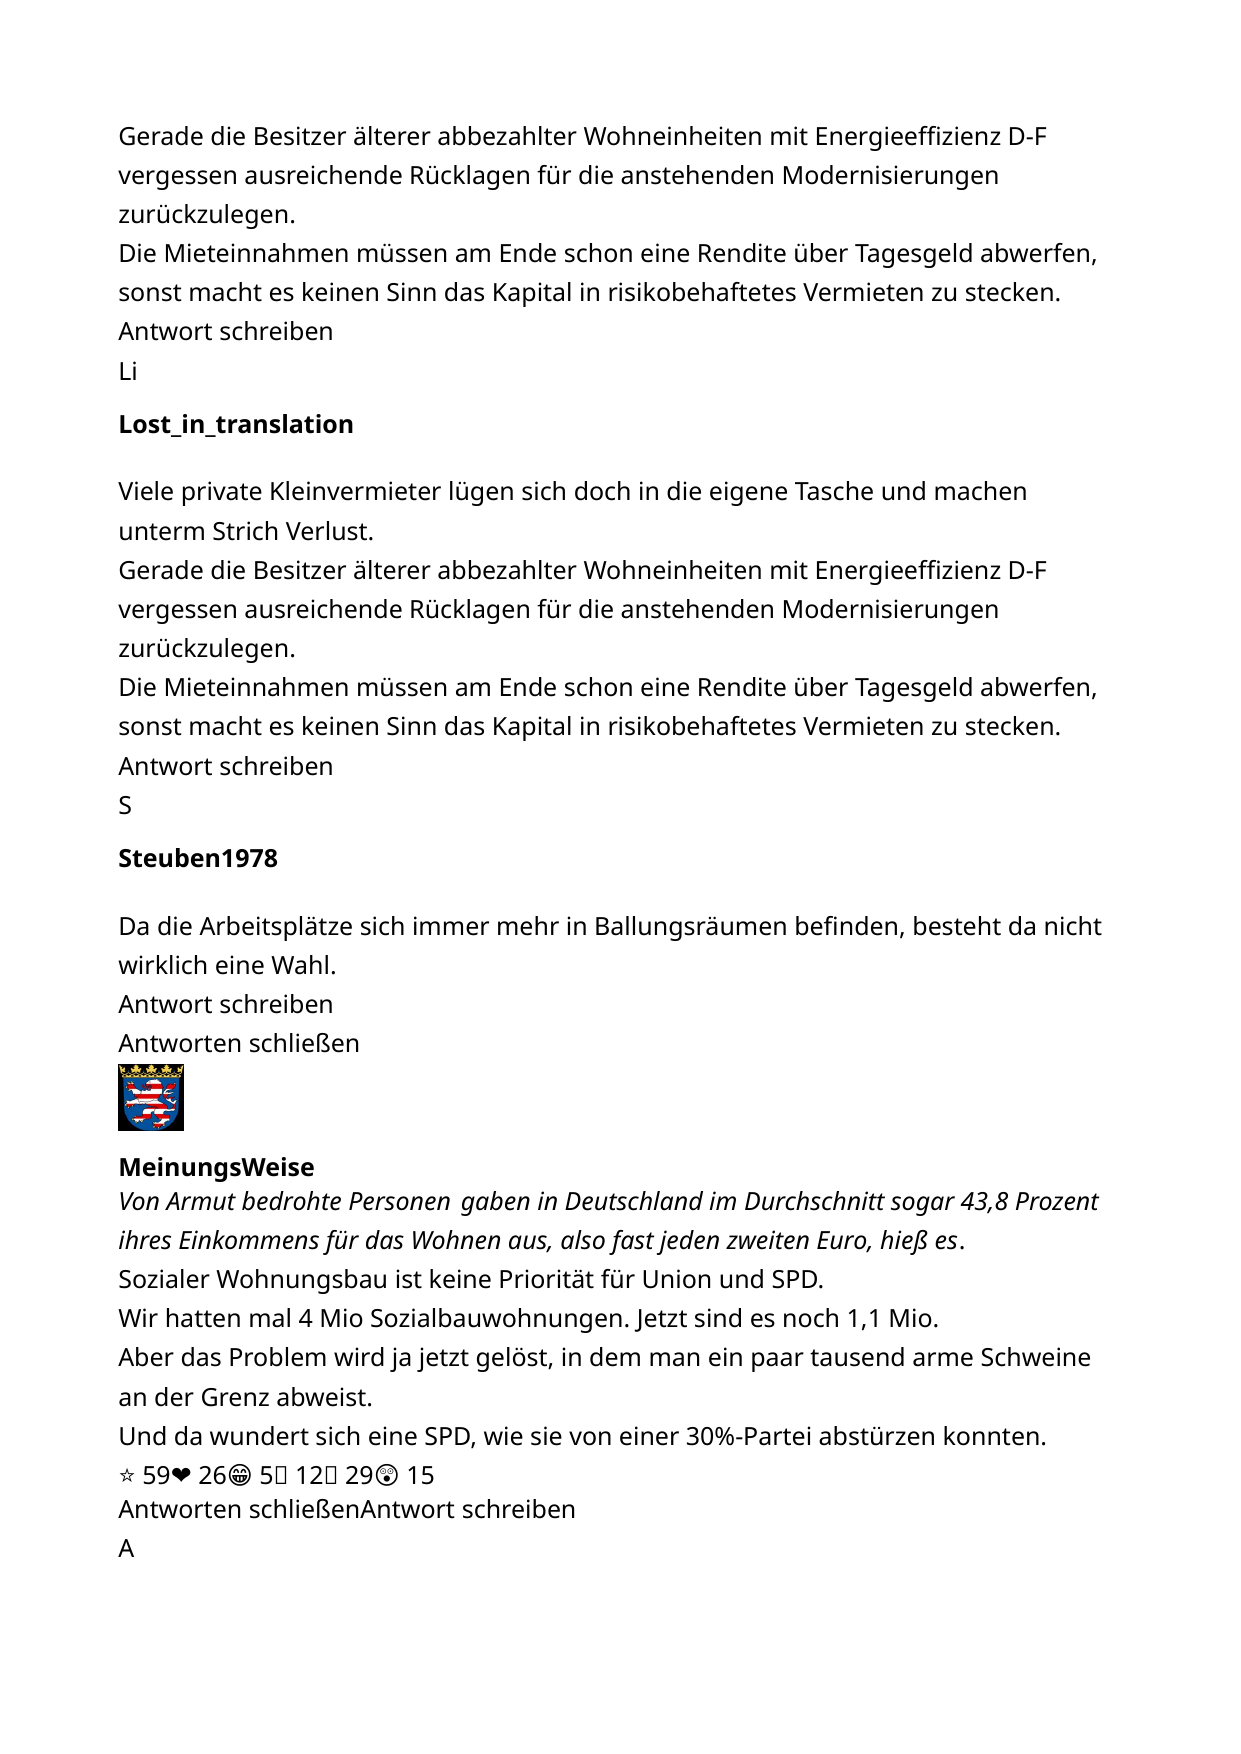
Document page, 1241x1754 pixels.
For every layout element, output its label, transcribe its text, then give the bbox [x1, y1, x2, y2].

subtitle Lost_in_translation [118, 407, 1122, 441]
text Gerade die Besitzer älterer abbezahlter Wohneinheiten mit Energieeffizienz D-F vergessen ausreichende Rücklagen für die anstehenden Modernisierungen zurückzulegen. [118, 118, 1122, 231]
text Li [118, 353, 1122, 387]
text A [118, 1531, 1122, 1565]
text Und da wundert sich eine SPD, wie sie von einer 30%-Partei abstürzen konnten. [118, 1418, 1122, 1452]
text S [118, 787, 1122, 821]
text Wir hatten mal 4 Mio Sozialbauwohnungen. Jetzt sind es noch 1,1 Mio. [118, 1301, 1122, 1335]
text Viele private Kleinvermieter lügen sich doch in die eigene Tasche und machen unterm Strich Verlust. [118, 474, 1122, 547]
text Antworten schließenAntwort schreiben [118, 1492, 1122, 1526]
text Von Armut bedrohte Personen gaben in Deutschland im Durchschnitt sogar 43,8 Prozent ihres Einkommens für das Wohnen aus, also fast jeden zweiten Euro, hieß es. [118, 1183, 1122, 1257]
text Aber das Problem wird ja jetzt gelöst, in dem man ein paar tausend arme Schweine an der Grenz abweist. [118, 1340, 1122, 1413]
text Sozialer Wohnungsbau ist keine Priorität für Union und SPD. [118, 1262, 1122, 1296]
text Antwort schreiben [118, 314, 1122, 348]
text Da die Arbeitsplätze sich immer mehr in Ballungsräumen befinden, besteht da nicht wirklich eine Wahl. [118, 908, 1122, 981]
text ⭐️ 59❤️ 26😁 5🙁 12🤨 29😲 15 [118, 1457, 1122, 1492]
picture [118, 1064, 184, 1131]
text Antwort schreiben [118, 986, 1122, 1021]
text Antworten schließen [118, 1026, 1122, 1060]
text Antwort schreiben [118, 748, 1122, 782]
text Die Mieteinnahmen müssen am Ende schon eine Rendite über Tagesgeld abwerfen, sonst macht es keinen Sinn das Kapital in risikobehaftetes Vermieten zu stecken. [118, 236, 1122, 309]
subtitle MeinungsWeise [118, 1149, 1122, 1183]
text Gerade die Besitzer älterer abbezahlter Wohneinheiten mit Energieeffizienz D-F vergessen ausreichende Rücklagen für die anstehenden Modernisierungen zurückzulegen. [118, 552, 1122, 665]
text Die Mieteinnahmen müssen am Ende schon eine Rendite über Tagesgeld abwerfen, sonst macht es keinen Sinn das Kapital in risikobehaftetes Vermieten zu stecken. [118, 670, 1122, 743]
subtitle Steuben1978 [118, 841, 1122, 875]
